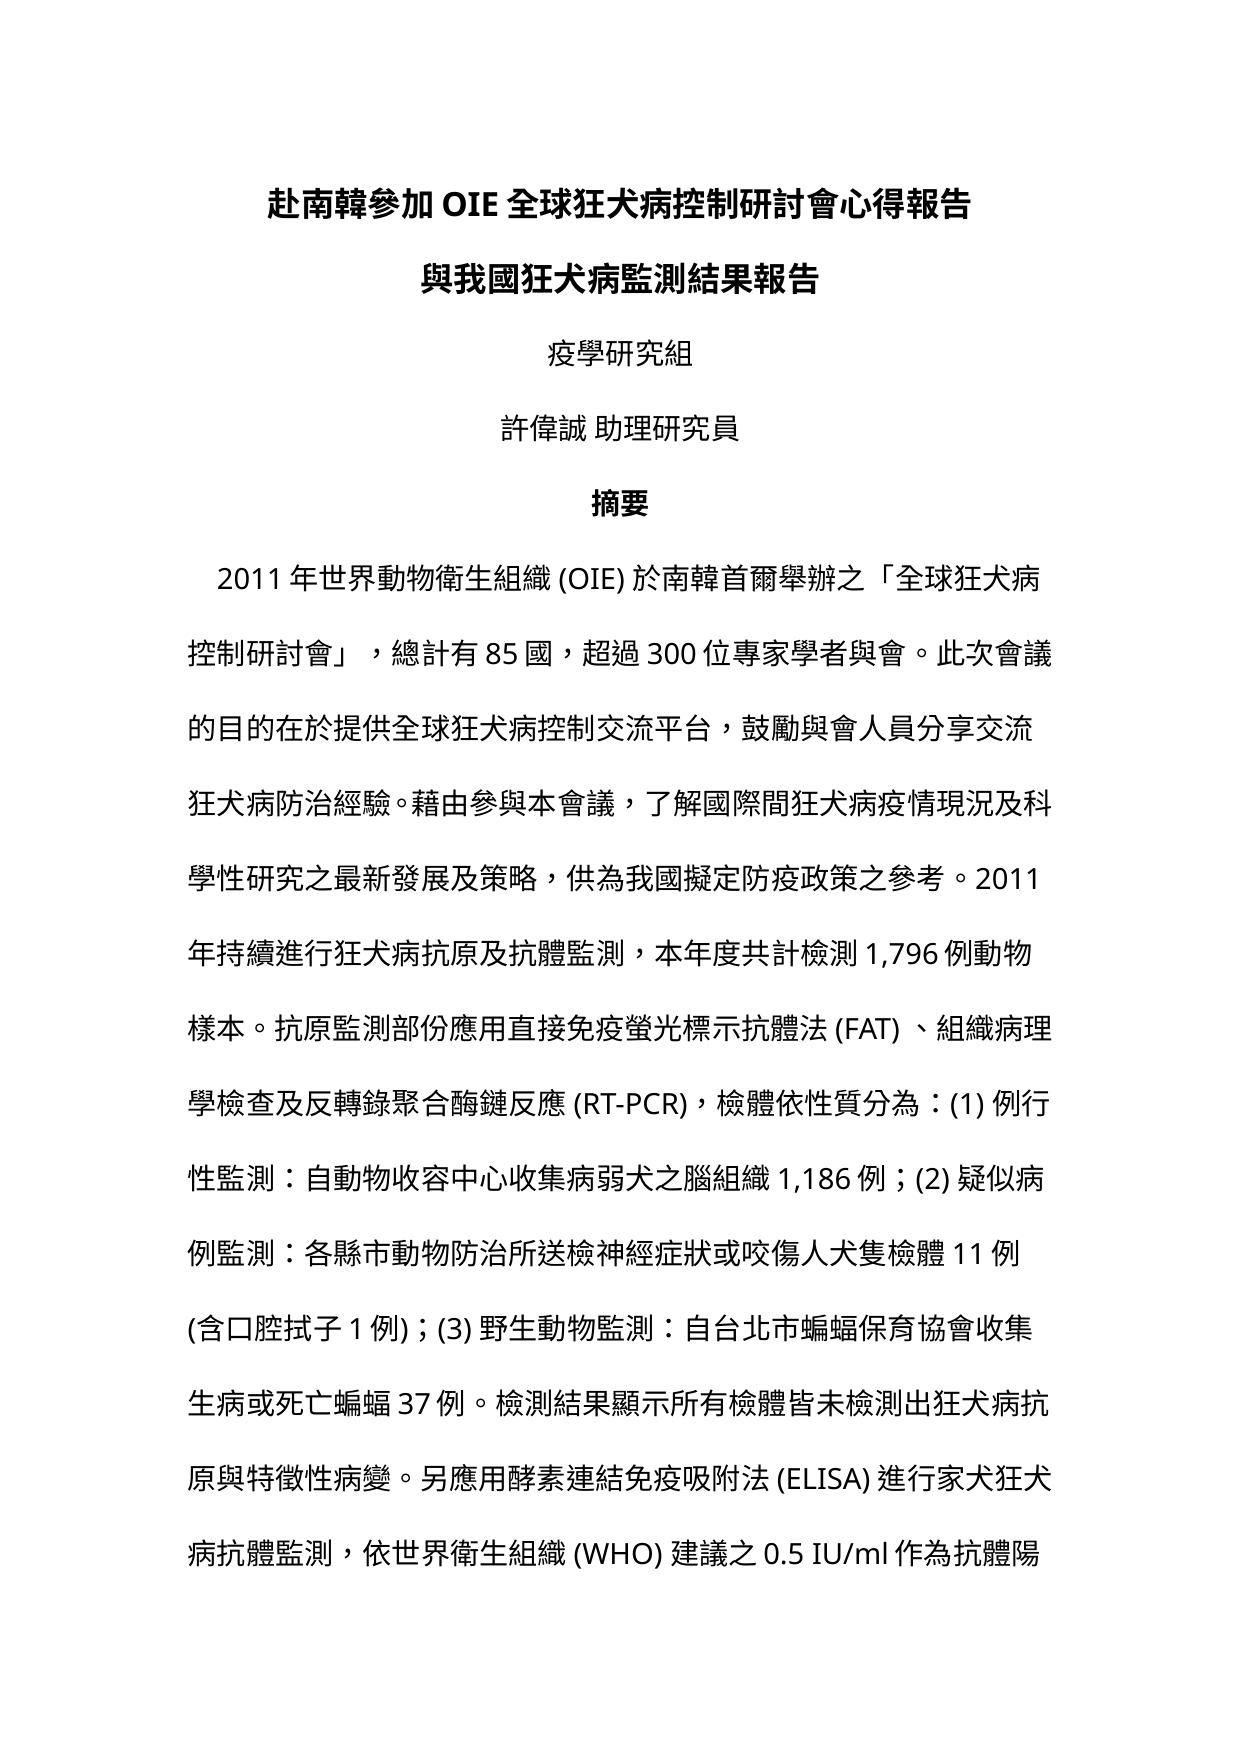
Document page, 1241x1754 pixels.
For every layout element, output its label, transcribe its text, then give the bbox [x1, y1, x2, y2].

text 赴南韓參加OIE全球狂犬病控制研討會心得報告 [187, 164, 1053, 239]
text 許偉誠 助理研究員 [187, 389, 1053, 464]
text 疫學研究組 [187, 314, 1053, 389]
text 與我國狂犬病監測結果報告 [187, 239, 1053, 314]
text 2011年世界動物衛生組織 (OIE) 於南韓首爾舉辦之「全球狂犬病控制研討會」，總計有85國，超過300位專家學者與會。此次會議的目的在於提供全球狂犬病控制交流平台，鼓勵與會人員分享交流狂犬病防治經驗。藉由參與本會議，了解國際間狂犬病疫情現況及科學性研究之最新發展及策略，供為我國擬定防疫政策之參考。2011年持續進行狂犬病抗原及抗體監測，本年度共計檢測1,796例動物樣本。抗原監測部份應用直接免疫螢光標示抗體法 (FAT) 、組織病理學檢查及反轉錄聚合酶鏈反應 (RT-PCR)，檢體依性質分為：(1) 例行性監測：自動物收容中心收集病弱犬之腦組織1,186例；(2) 疑似病例監測：各縣市動物防治所送檢神經症狀或咬傷人犬隻檢體11例 (含口腔拭子1例)；(3) 野生動物監測：自台北市蝙蝠保育協會收集生病或死亡蝙蝠37例。檢測結果顯示所有檢體皆未檢測出狂犬病抗原與特徵性病變。另應用酵素連結免疫吸附法 (ELISA) 進行家犬狂犬病抗體監測，依世界衛生組織 (WHO) 建議之0.5 IU/ml作為抗體陽性判定標準，本年度家犬血清抗體陽性率為57.1 % (321/562)。本監測結果顯示台灣仍為狂犬病非疫國，未來應持續進行狂犬病監測並加強野生動物及輸入動物之監測，提供預警資訊以防堵狂犬病入侵。 [187, 539, 1053, 1589]
text 摘要 [187, 464, 1053, 539]
